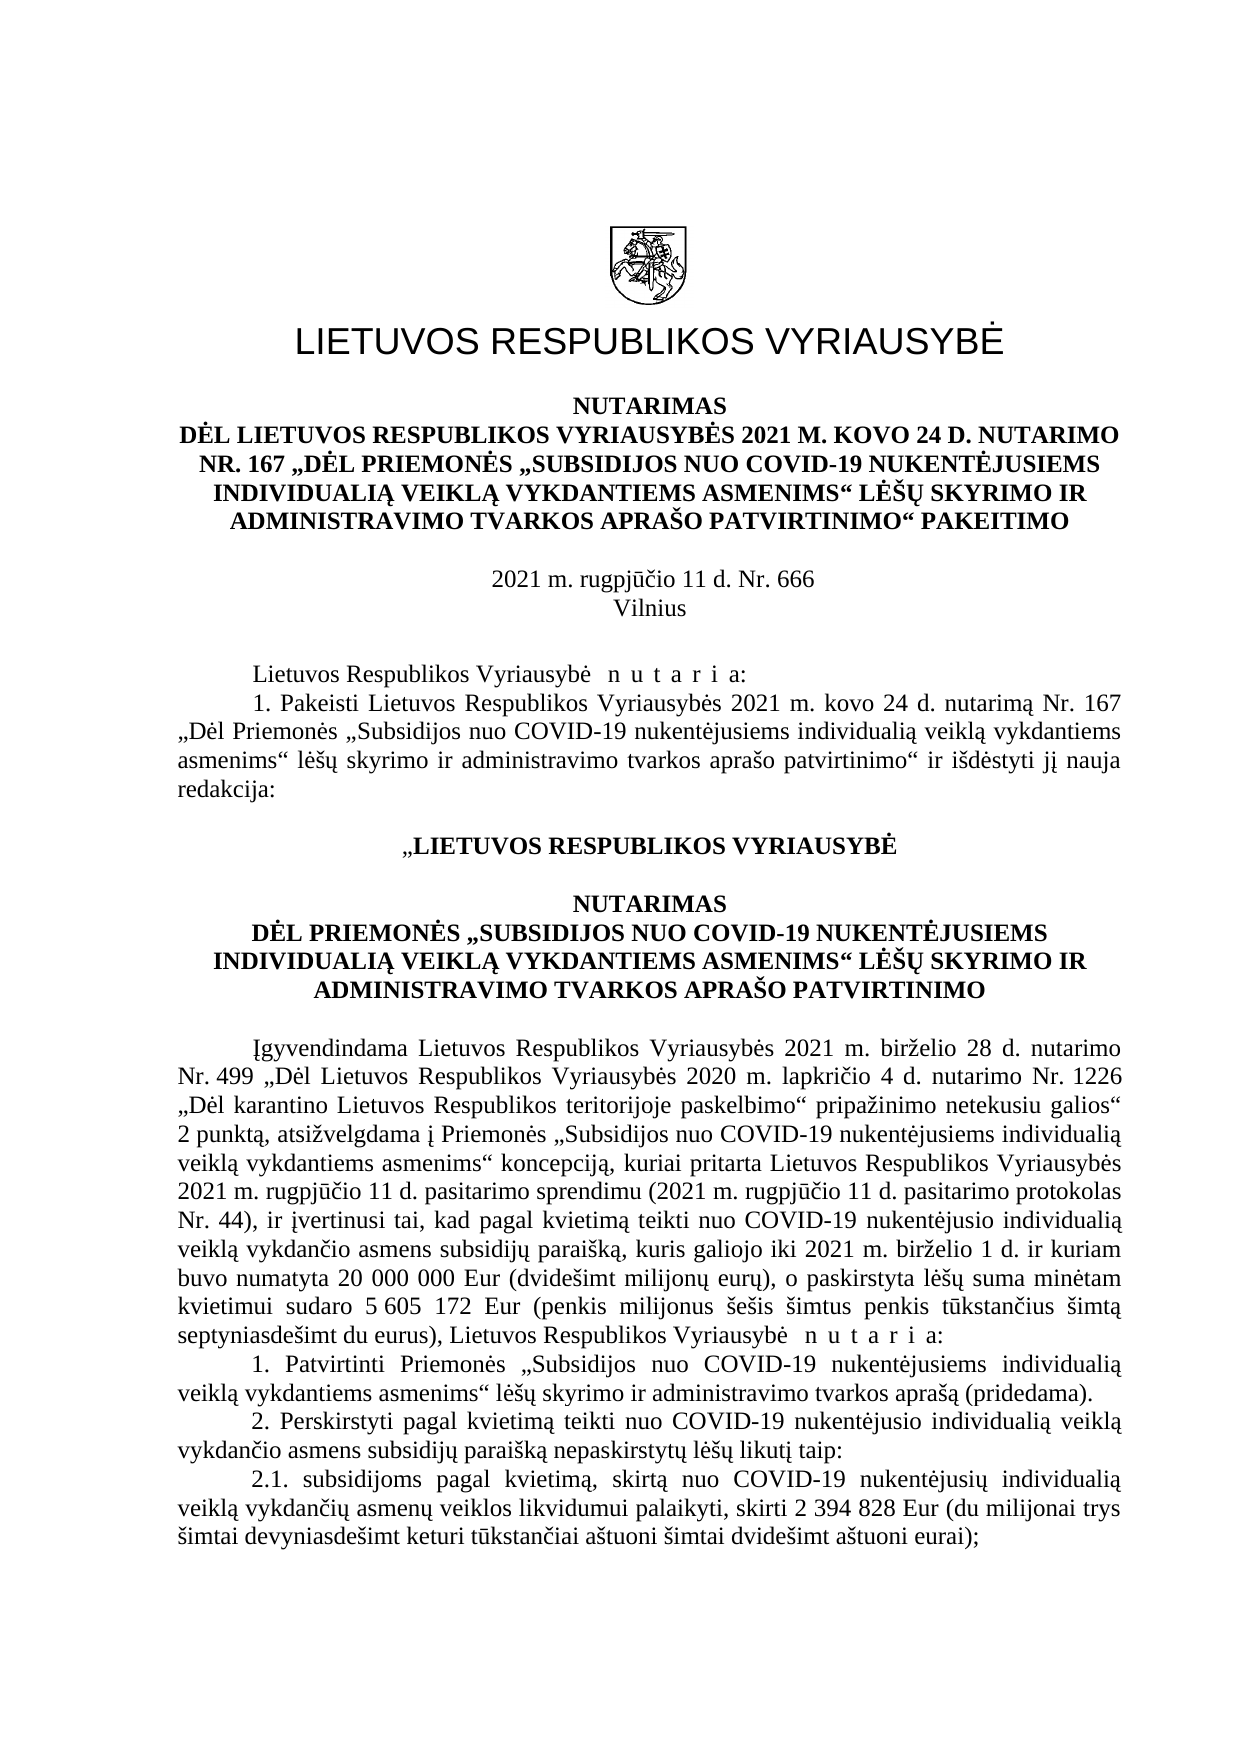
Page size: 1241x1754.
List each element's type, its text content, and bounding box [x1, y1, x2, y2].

text DĖL LIETUVOS RESPUBLIKOS VYRIAUSYBĖS 2021 M. KOVO 24 D. NUTARIMO NR. 167 „DĖL PRIEMONĖS „SUBSIDIJOS NUO COVID-19 NUKENTĖJUSIEMS INDIVIDUALIĄ VEIKLĄ VYKDANTIEMS ASMENIMS“ LĖŠŲ SKYRIMO IR ADMINISTRAVIMO TVARKOS APRAŠO PATVIRTINIMO“ PAKEITIMO [177, 420, 1122, 535]
text nutarimas [177, 391, 1122, 420]
text nutarimas [177, 889, 1122, 918]
text 1. Patvirtinti Priemonės „Subsidijos nuo COVID-19 nukentėjusiems individualią veiklą vykdantiems asmenims“ lėšų skyrimo ir administravimo tvarkos aprašą (pridedama). [177, 1349, 1122, 1406]
text „LIETUVOS RESPUBLIKOS VYRIAUSYBĖ [177, 831, 1122, 860]
text Įgyvendindama Lietuvos Respublikos Vyriausybės 2021 m. birželio 28 d. nutarimo Nr. 499 „Dėl Lietuvos Respublikos Vyriausybės 2020 m. lapkričio 4 d. nutarimo Nr. 1226 „Dėl karantino Lietuvos Respublikos teritorijoje paskelbimo“ pripažinimo netekusiu galios“ 2 punktą, atsižvelgdama į Priemonės „Subsidijos nuo COVID-19 nukentėjusiems individualią veiklą vykdantiems asmenims“ koncepciją, kuriai pritarta Lietuvos Respublikos Vyriausybės 2021 m. rugpjūčio 11 d. pasitarimo sprendimu (2021 m. rugpjūčio 11 d. pasitarimo protokolas Nr. 44), ir įvertinusi tai, kad pagal kvietimą teikti nuo COVID-19 nukentėjusio individualią veiklą vykdančio asmens subsidijų paraišką, kuris galiojo iki 2021 m. birželio 1 d. ir kuriam buvo numatyta 20 000 000 Eur (dvidešimt milijonų eurų), o paskirstyta lėšų suma minėtam kvietimui sudaro 5 605 172 Eur (penkis milijonus šešis šimtus penkis tūkstančius šimtą septyniasdešimt du eurus), Lietuvos Respublikos Vyriausybė nutaria: [177, 1033, 1122, 1349]
text 1. Pakeisti Lietuvos Respublikos Vyriausybės 2021 m. kovo 24 d. nutarimą Nr. 167 „Dėl Priemonės „Subsidijos nuo COVID-19 nukentėjusiems individualią veiklą vykdantiems asmenims“ lėšų skyrimo ir administravimo tvarkos aprašo patvirtinimo“ ir išdėstyti jį nauja redakcija: [177, 688, 1122, 803]
text 2021 m. rugpjūčio 11 d. Nr. 666 [177, 564, 1122, 593]
text Vilnius [177, 593, 1122, 621]
text 2. Perskirstyti pagal kvietimą teikti nuo COVID-19 nukentėjusio individualią veiklą vykdančio asmens subsidijų paraišką nepaskirstytų lėšų likutį taip: [177, 1406, 1122, 1464]
text Lietuvos Respublikos Vyriausybė nutaria: [177, 650, 1122, 688]
text DĖL PRIEMONĖS „SUBSIDIJOS NUO COVID-19 NUKENTĖJUSIEMS INDIVIDUALIĄ VEIKLĄ VYKDANTIEMS ASMENIMS“ LĖŠŲ SKYRIMO IR ADMINISTRAVIMO TVARKOS APRAŠO PATVIRTINIMO [177, 918, 1122, 1004]
text Lietuvos Respublikos Vyriausybė [177, 319, 1122, 363]
text 2.1. subsidijoms pagal kvietimą, skirtą nuo COVID-19 nukentėjusių individualią veiklą vykdančių asmenų veiklos likvidumui palaikyti, skirti 2 394 828 Eur (du milijonai trys šimtai devyniasdešimt keturi tūkstančiai aštuoni šimtai dvidešimt aštuoni eurai); [177, 1464, 1122, 1550]
